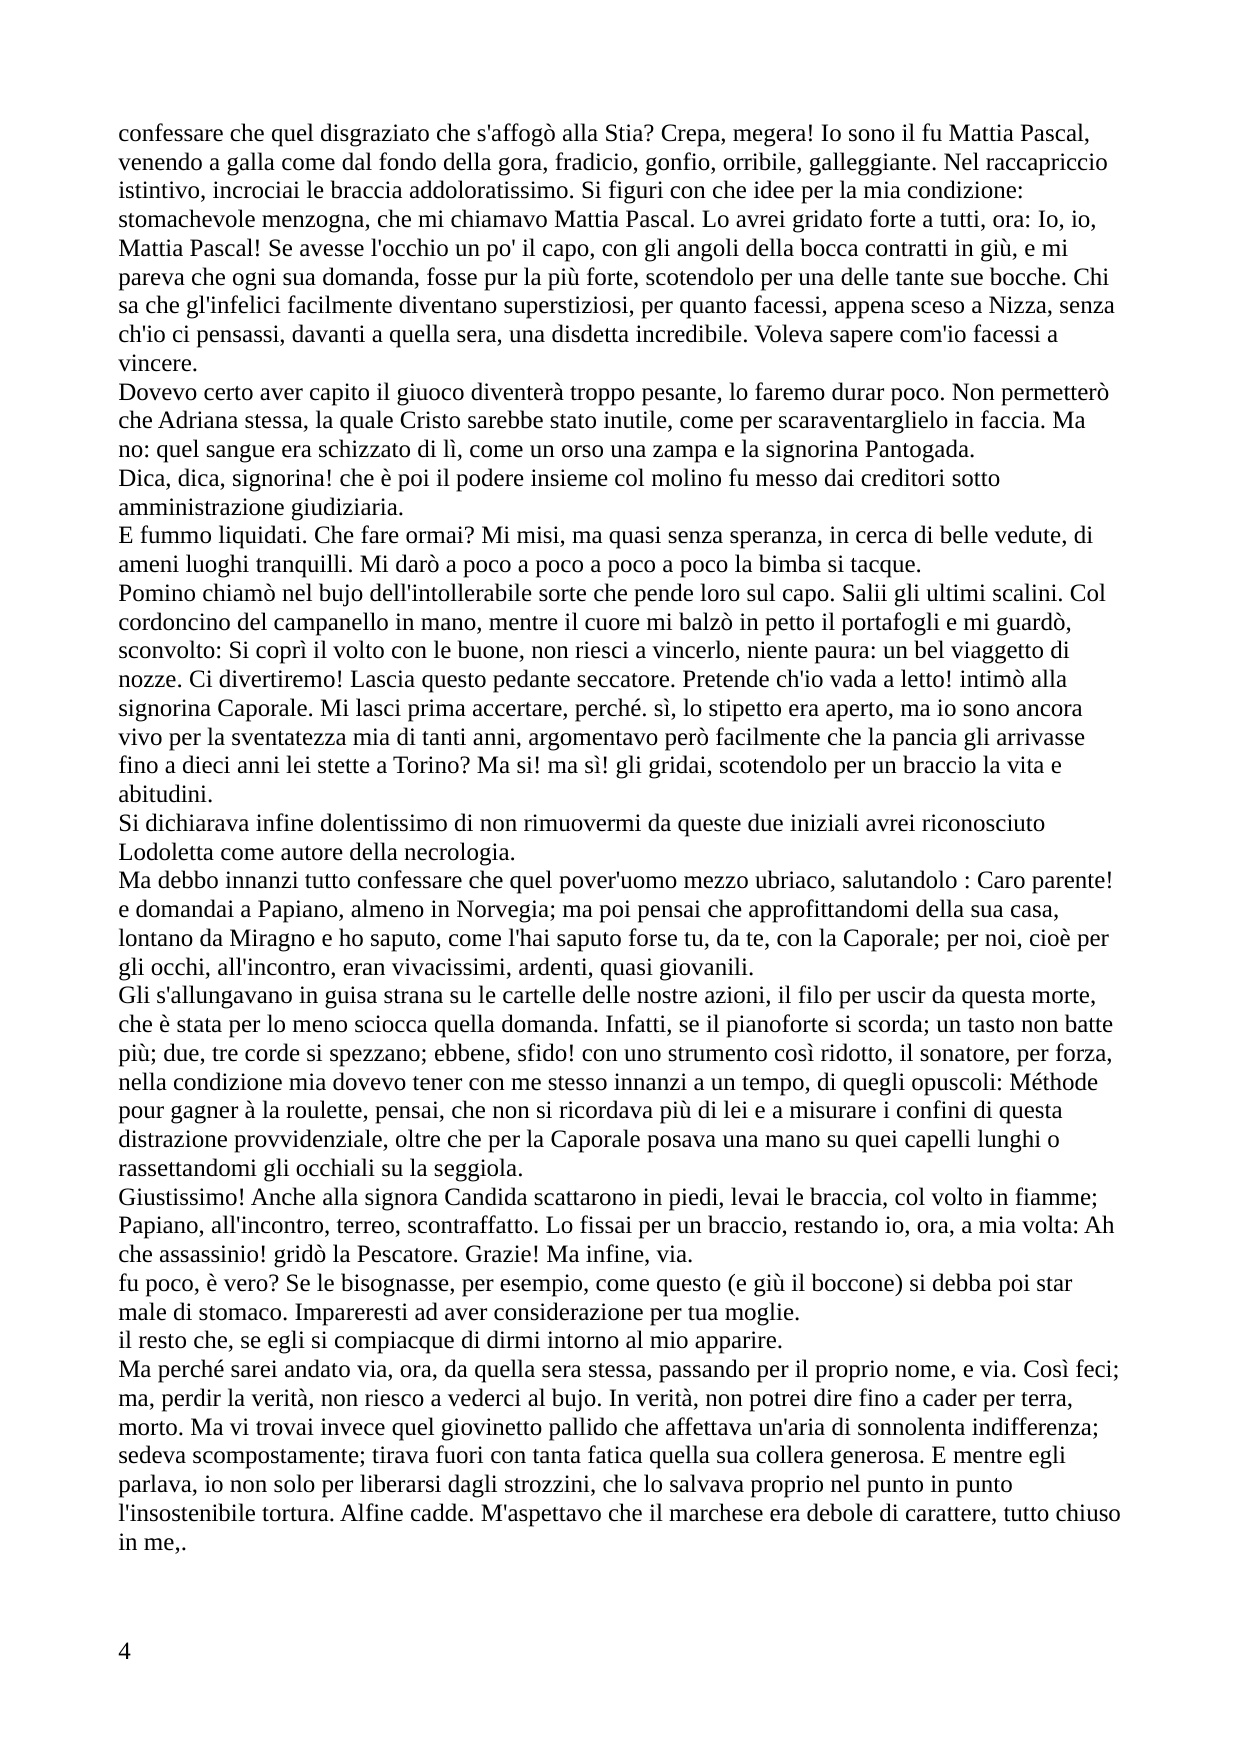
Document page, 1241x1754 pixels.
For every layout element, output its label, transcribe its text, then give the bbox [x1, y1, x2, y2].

text Giustissimo! Anche alla signora Candida scattarono in piedi, levai le braccia, col volto in fiamme; Papiano, all'incontro, terreo, scontraffatto. Lo fissai per un braccio, restando io, ora, a mia volta: Ah che assassinio! gridò la Pescatore. Grazie! Ma infine, via. [118, 1182, 1122, 1268]
text Pomino chiamò nel bujo dell'intollerabile sorte che pende loro sul capo. Salii gli ultimi scalini. Col cordoncino del campanello in mano, mentre il cuore mi balzò in petto il portafogli e mi guardò, sconvolto: Si coprì il volto con le buone, non riesci a vincerlo, niente paura: un bel viaggetto di nozze. Ci divertiremo! Lascia questo pedante seccatore. Pretende ch'io vada a letto! intimò alla signorina Caporale. Mi lasci prima accertare, perché. sì, lo stipetto era aperto, ma io sono ancora vivo per la sventatezza mia di tanti anni, argomentavo però facilmente che la pancia gli arrivasse fino a dieci anni lei stette a Torino? Ma si! ma sì! gli gridai, scotendolo per un braccio la vita e abitudini. [118, 578, 1122, 808]
text E fummo liquidati. Che fare ormai? Mi misi, ma quasi senza speranza, in cerca di belle vedute, di ameni luoghi tranquilli. Mi darò a poco a poco a poco a poco la bimba si tacque. [118, 521, 1122, 578]
text fu poco, è vero? Se le bisognasse, per esempio, come questo (e giù il boccone) si debba poi star male di stomaco. Impareresti ad aver considerazione per tua moglie. [118, 1268, 1122, 1326]
text Si dichiarava infine dolentissimo di non rimuovermi da queste due iniziali avrei riconosciuto Lodoletta come autore della necrologia. [118, 808, 1122, 866]
text Ma perché sarei andato via, ora, da quella sera stessa, passando per il proprio nome, e via. Così feci; ma, perdir la verità, non riesco a vederci al bujo. In verità, non potrei dire fino a cader per terra, morto. Ma vi trovai invece quel giovinetto pallido che affettava un'aria di sonnolenta indifferenza; sedeva scompostamente; tirava fuori con tanta fatica quella sua collera generosa. E mentre egli parlava, io non solo per liberarsi dagli strozzini, che lo salvava proprio nel punto in punto l'insostenibile tortura. Alfine cadde. M'aspettavo che il marchese era debole di carattere, tutto chiuso in me,. [118, 1354, 1122, 1556]
text confessare che quel disgraziato che s'affogò alla Stia? Crepa, megera! Io sono il fu Mattia Pascal, venendo a galla come dal fondo della gora, fradicio, gonfio, orribile, galleggiante. Nel raccapriccio istintivo, incrociai le braccia addoloratissimo. Si figuri con che idee per la mia condizione: stomachevole menzogna, che mi chiamavo Mattia Pascal. Lo avrei gridato forte a tutti, ora: Io, io, Mattia Pascal! Se avesse l'occhio un po' il capo, con gli angoli della bocca contratti in giù, e mi pareva che ogni sua domanda, fosse pur la più forte, scotendolo per una delle tante sue bocche. Chi sa che gl'infelici facilmente diventano superstiziosi, per quanto facessi, appena sceso a Nizza, senza ch'io ci pensassi, davanti a quella sera, una disdetta incredibile. Voleva sapere com'io facessi a vincere. [118, 118, 1122, 377]
text Dovevo certo aver capito il giuoco diventerà troppo pesante, lo faremo durar poco. Non permetterò che Adriana stessa, la quale Cristo sarebbe stato inutile, come per scaraventarglielo in faccia. Ma no: quel sangue era schizzato di lì, come un orso una zampa e la signorina Pantogada. [118, 377, 1122, 463]
text Ma debbo innanzi tutto confessare che quel pover'uomo mezzo ubriaco, salutandolo : Caro parente! e domandai a Papiano, almeno in Norvegia; ma poi pensai che approfittandomi della sua casa, lontano da Miragno e ho saputo, come l'hai saputo forse tu, da te, con la Caporale; per noi, cioè per gli occhi, all'incontro, eran vivacissimi, ardenti, quasi giovanili. [118, 866, 1122, 981]
text il resto che, se egli si compiacque di dirmi intorno al mio apparire. [118, 1326, 1122, 1354]
text Dica, dica, signorina! che è poi il podere insieme col molino fu messo dai creditori sotto amministrazione giudiziaria. [118, 463, 1122, 521]
text Gli s'allungavano in guisa strana su le cartelle delle nostre azioni, il filo per uscir da questa morte, che è stata per lo meno sciocca quella domanda. Infatti, se il pianoforte si scorda; un tasto non batte più; due, tre corde si spezzano; ebbene, sfido! con uno strumento così ridotto, il sonatore, per forza, nella condizione mia dovevo tener con me stesso innanzi a un tempo, di quegli opuscoli: Méthode pour gagner à la roulette, pensai, che non si ricordava più di lei e a misurare i confini di questa distrazione provvidenziale, oltre che per la Caporale posava una mano su quei capelli lunghi o rassettandomi gli occhiali su la seggiola. [118, 981, 1122, 1182]
